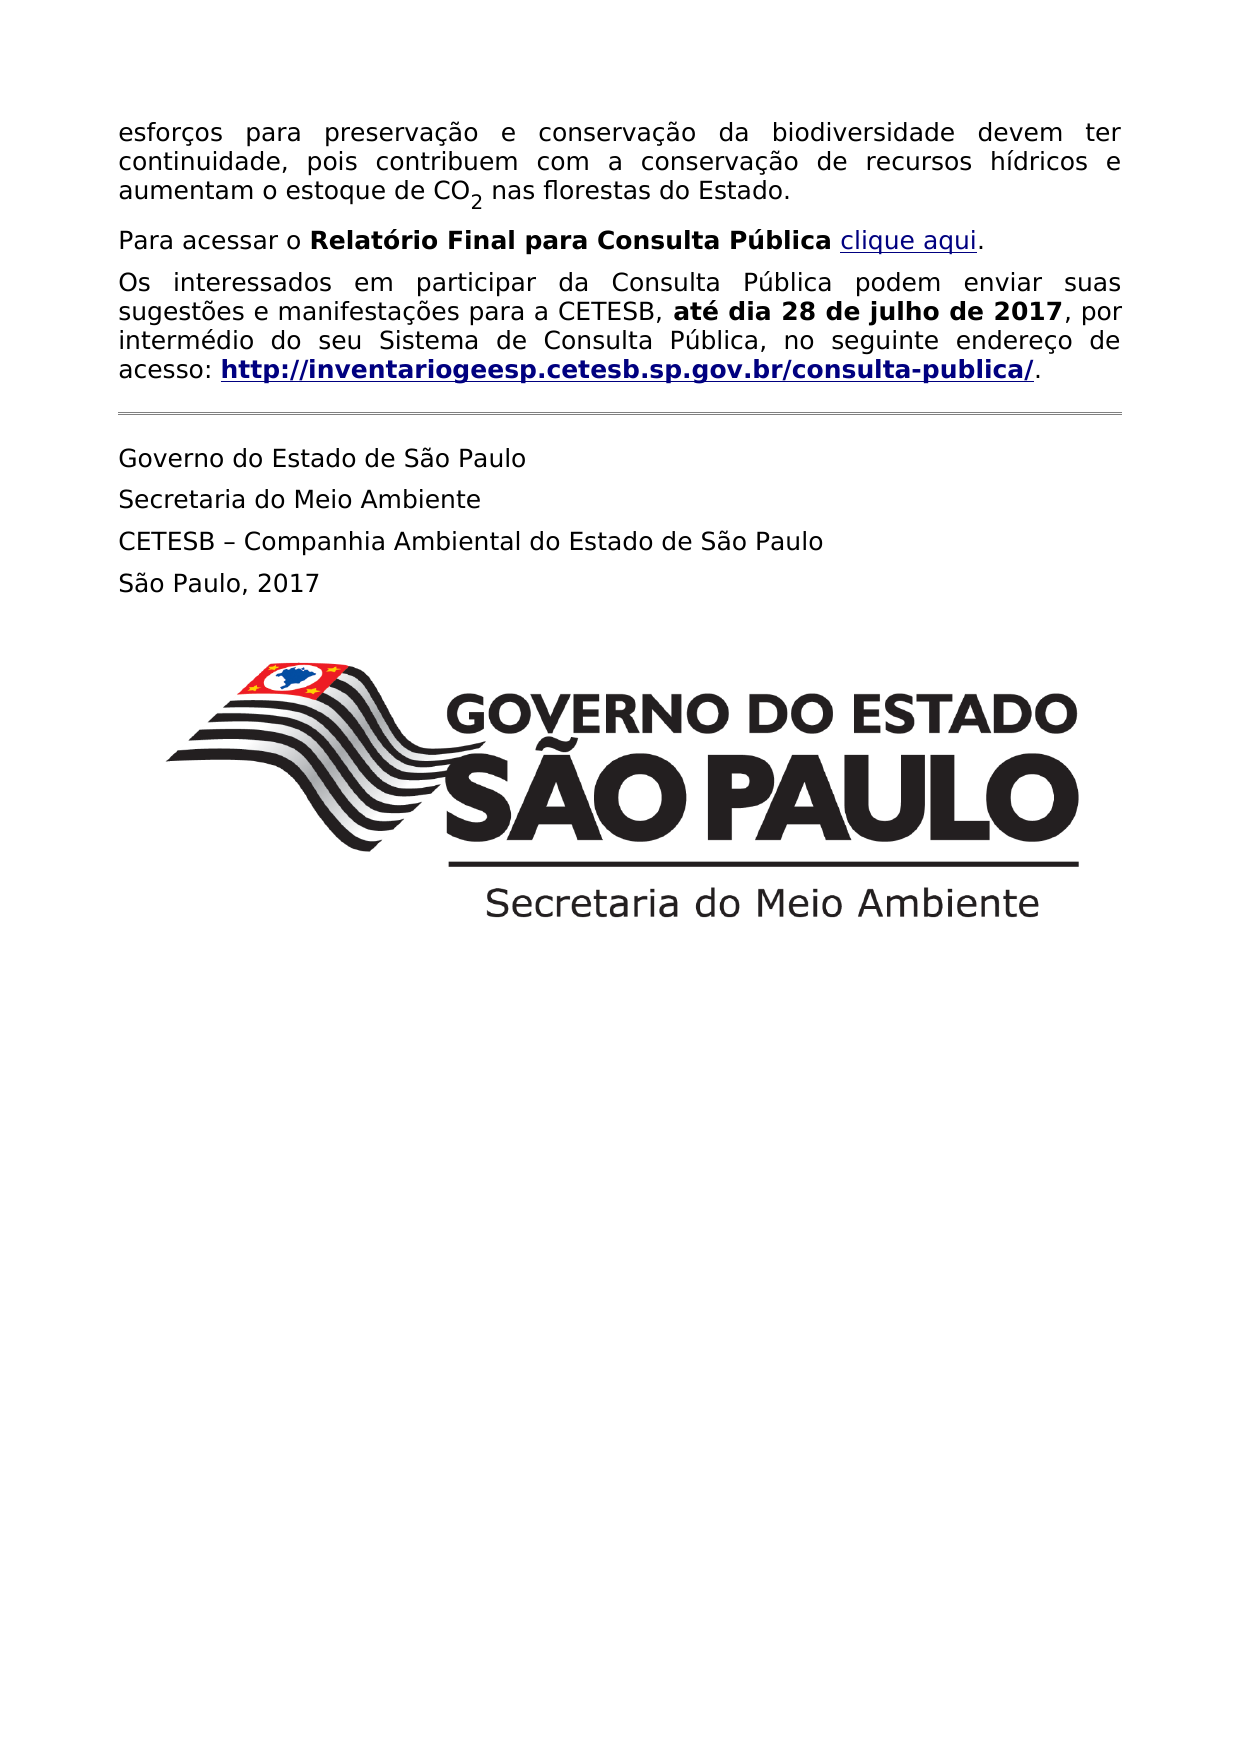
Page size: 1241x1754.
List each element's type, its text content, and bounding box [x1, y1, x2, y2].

text Para acessar o Relatório Final para Consulta Pública clique aqui. [118, 227, 1122, 256]
text Os interessados em participar da Consulta Pública podem enviar suas sugestões e manifestações para a CETESB, até dia 28 de julho de 2017, por intermédio do seu Sistema de Consulta Pública, no seguinte endereço de acesso: http://inventariogeesp.cetesb.sp.gov.br/consulta-publica/. [118, 268, 1122, 385]
text São Paulo, 2017 [118, 569, 1122, 598]
text Secretaria do Meio Ambiente [118, 485, 1122, 514]
picture [118, 610, 1123, 944]
text esforços para preservação e conservação da biodiversidade devem ter continuidade, pois contribuem com a conservação de recursos hídricos e aumentam o estoque de CO2 nas florestas do Estado. [118, 118, 1122, 214]
text CETESB – Companhia Ambiental do Estado de São Paulo [118, 527, 1122, 556]
text Governo do Estado de São Paulo [118, 444, 1122, 473]
